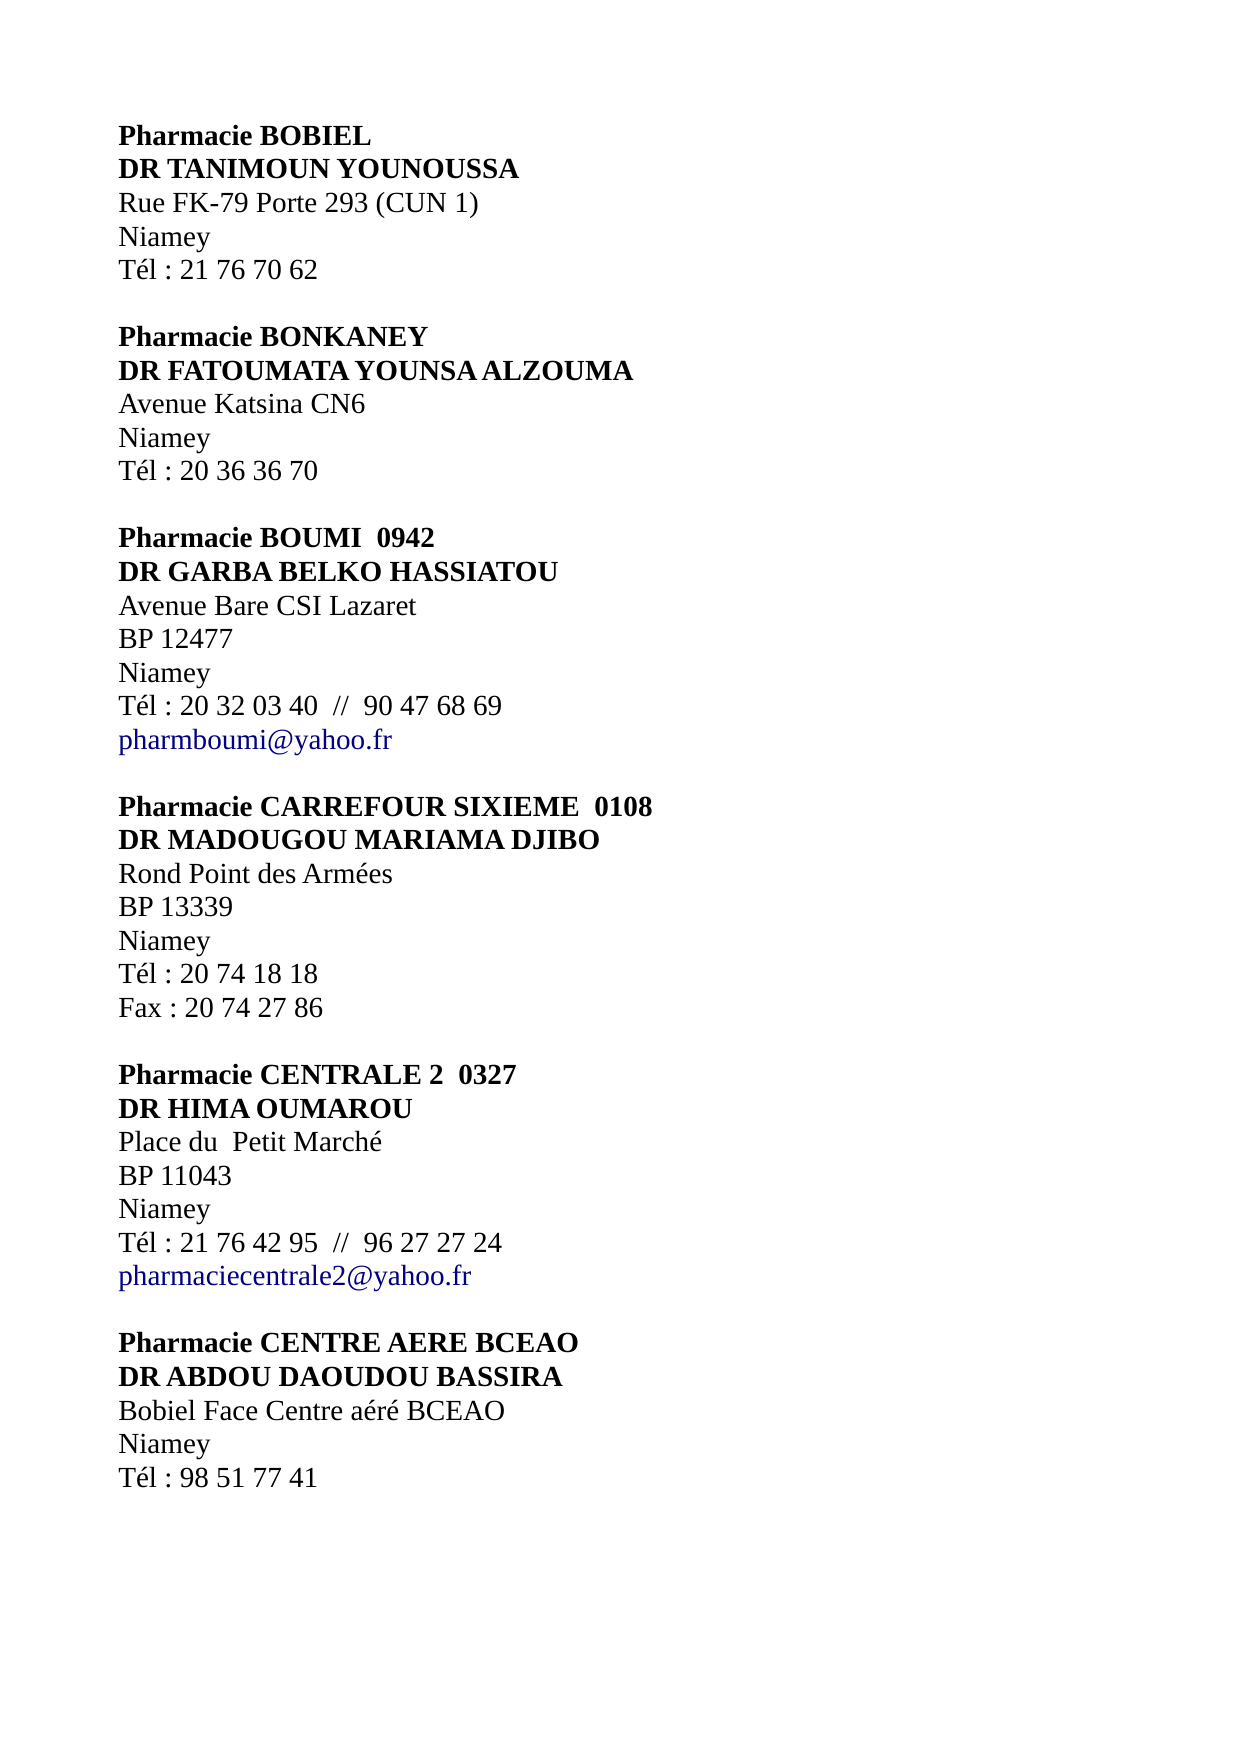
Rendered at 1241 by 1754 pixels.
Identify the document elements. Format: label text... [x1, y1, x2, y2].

text Pharmacie CARREFOUR SIXIEME 0108 [118, 789, 1122, 822]
text DR HIMA OUMAROU [118, 1091, 1122, 1124]
text Niamey [118, 1426, 1122, 1460]
text BP 11043 [118, 1158, 1122, 1191]
text DR MADOUGOU MARIAMA DJIBO [118, 822, 1122, 856]
text Niamey [118, 923, 1122, 957]
text Tél : 21 76 42 95 // 96 27 27 24 [118, 1225, 1122, 1258]
text Tél : 21 76 70 62 [118, 252, 1122, 286]
text Niamey [118, 655, 1122, 688]
text Place du Petit Marché [118, 1124, 1122, 1158]
text Niamey [118, 420, 1122, 453]
text BP 12477 [118, 621, 1122, 655]
text DR FATOUMATA YOUNSA ALZOUMA [118, 353, 1122, 386]
text pharmaciecentrale2@yahoo.fr [118, 1258, 1122, 1292]
text Rond Point des Armées [118, 856, 1122, 889]
text DR ABDOU DAOUDOU BASSIRA [118, 1359, 1122, 1393]
text Pharmacie BOUMI 0942 [118, 521, 1122, 554]
text Niamey [118, 219, 1122, 252]
text Bobiel Face Centre aéré BCEAO [118, 1393, 1122, 1426]
text DR TANIMOUN YOUNOUSSA [118, 152, 1122, 185]
text Tél : 20 36 36 70 [118, 453, 1122, 487]
text Pharmacie BOBIEL [118, 118, 1122, 152]
text BP 13339 [118, 889, 1122, 923]
text Tél : 98 51 77 41 [118, 1460, 1122, 1493]
text DR GARBA BELKO HASSIATOU [118, 554, 1122, 588]
text Pharmacie CENTRALE 2 0327 [118, 1057, 1122, 1091]
text Pharmacie CENTRE AERE BCEAO [118, 1326, 1122, 1359]
text Rue FK-79 Porte 293 (CUN 1) [118, 185, 1122, 219]
text Fax : 20 74 27 86 [118, 990, 1122, 1024]
text Tél : 20 32 03 40 // 90 47 68 69 [118, 688, 1122, 722]
text Avenue Bare CSI Lazaret [118, 588, 1122, 621]
text Pharmacie BONKANEY [118, 319, 1122, 353]
text Avenue Katsina CN6 [118, 386, 1122, 420]
text pharmboumi@yahoo.fr [118, 722, 1122, 755]
text Niamey [118, 1191, 1122, 1225]
text Tél : 20 74 18 18 [118, 957, 1122, 990]
